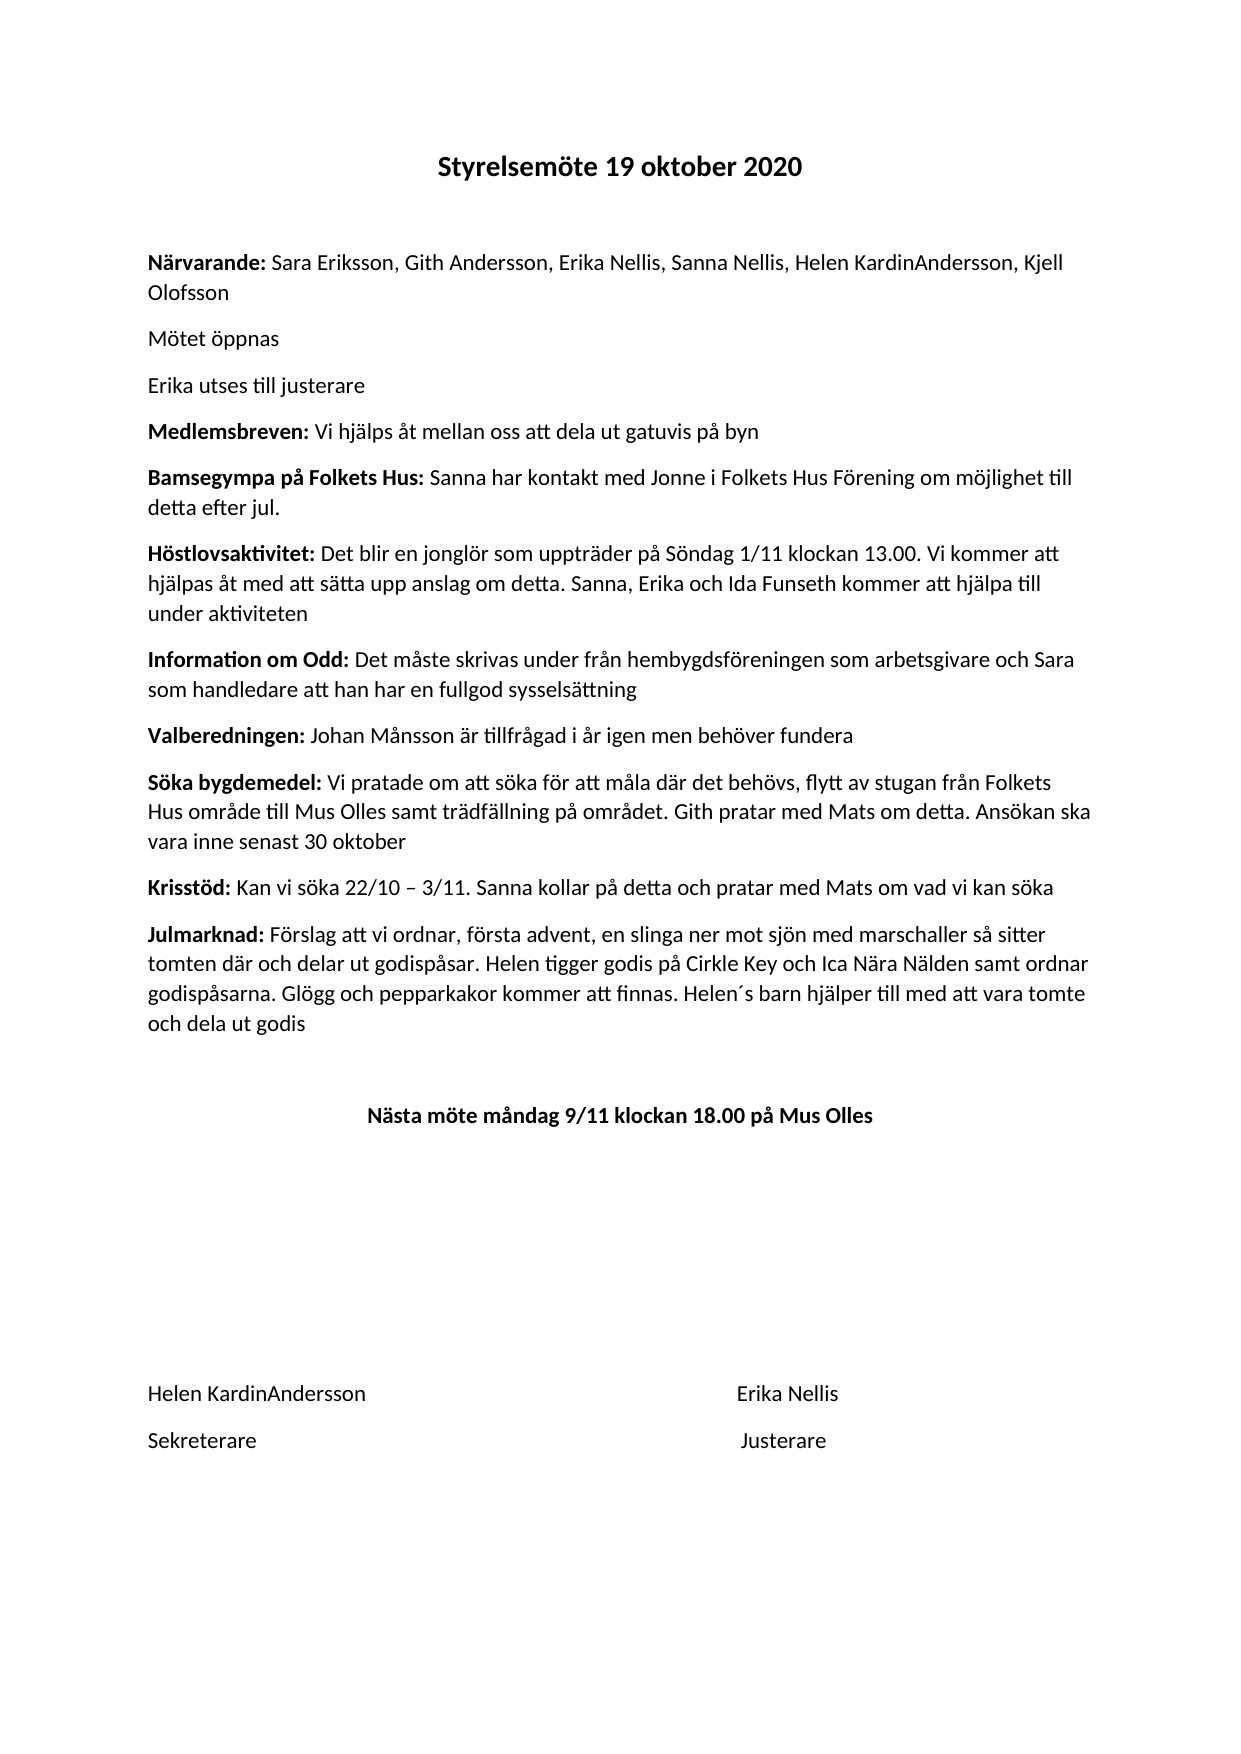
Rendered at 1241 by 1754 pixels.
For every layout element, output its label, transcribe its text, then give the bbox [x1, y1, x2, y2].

text Mötet öppnas [148, 324, 1093, 352]
text Höstlovsaktivitet: Det blir en jonglör som uppträder på Söndag 1/11 klockan 13.00. Vi kommer att hjälpas åt med att sätta upp anslag om detta. Sanna, Erika och Ida Funseth kommer att hjälpa till under aktiviteten [148, 539, 1093, 627]
text Nästa möte måndag 9/11 klockan 18.00 på Mus Olles [148, 1101, 1093, 1129]
text Medlemsbreven: Vi hjälps åt mellan oss att dela ut gatuvis på byn [148, 417, 1093, 445]
text Information om Odd: Det måste skrivas under från hembygdsföreningen som arbetsgivare och Sara som handledare att han har en fullgod sysselsättning [148, 645, 1093, 703]
text Närvarande: Sara Eriksson, Gith Andersson, Erika Nellis, Sanna Nellis, Helen KardinAndersson, Kjell Olofsson [148, 248, 1093, 306]
text Söka bygdemedel: Vi pratade om att söka för att måla där det behövs, flytt av stugan från Folkets Hus område till Mus Olles samt trädfällning på området. Gith pratar med Mats om detta. Ansökan ska vara inne senast 30 oktober [148, 768, 1093, 855]
text Styrelsemöte 19 oktober 2020 [148, 148, 1093, 183]
text Helen KardinAndersson Erika Nellis [148, 1379, 1093, 1408]
text Krisstöd: Kan vi söka 22/10 – 3/11. Sanna kollar på detta och pratar med Mats om vad vi kan söka [148, 873, 1093, 901]
text Valberedningen: Johan Månsson är tillfrågad i år igen men behöver fundera [148, 721, 1093, 749]
text Erika utses till justerare [148, 371, 1093, 399]
text Julmarknad: Förslag att vi ordnar, första advent, en slinga ner mot sjön med marschaller så sitter tomten där och delar ut godispåsar. Helen tigger godis på Cirkle Key och Ica Nära Nälden samt ordnar godispåsarna. Glögg och pepparkakor kommer att finnas. Helen´s barn hjälper till med att vara tomte och dela ut godis [148, 920, 1093, 1037]
text Sekreterare Justerare [148, 1426, 1093, 1454]
text Bamsegympa på Folkets Hus: Sanna har kontakt med Jonne i Folkets Hus Förening om möjlighet till detta efter jul. [148, 463, 1093, 521]
